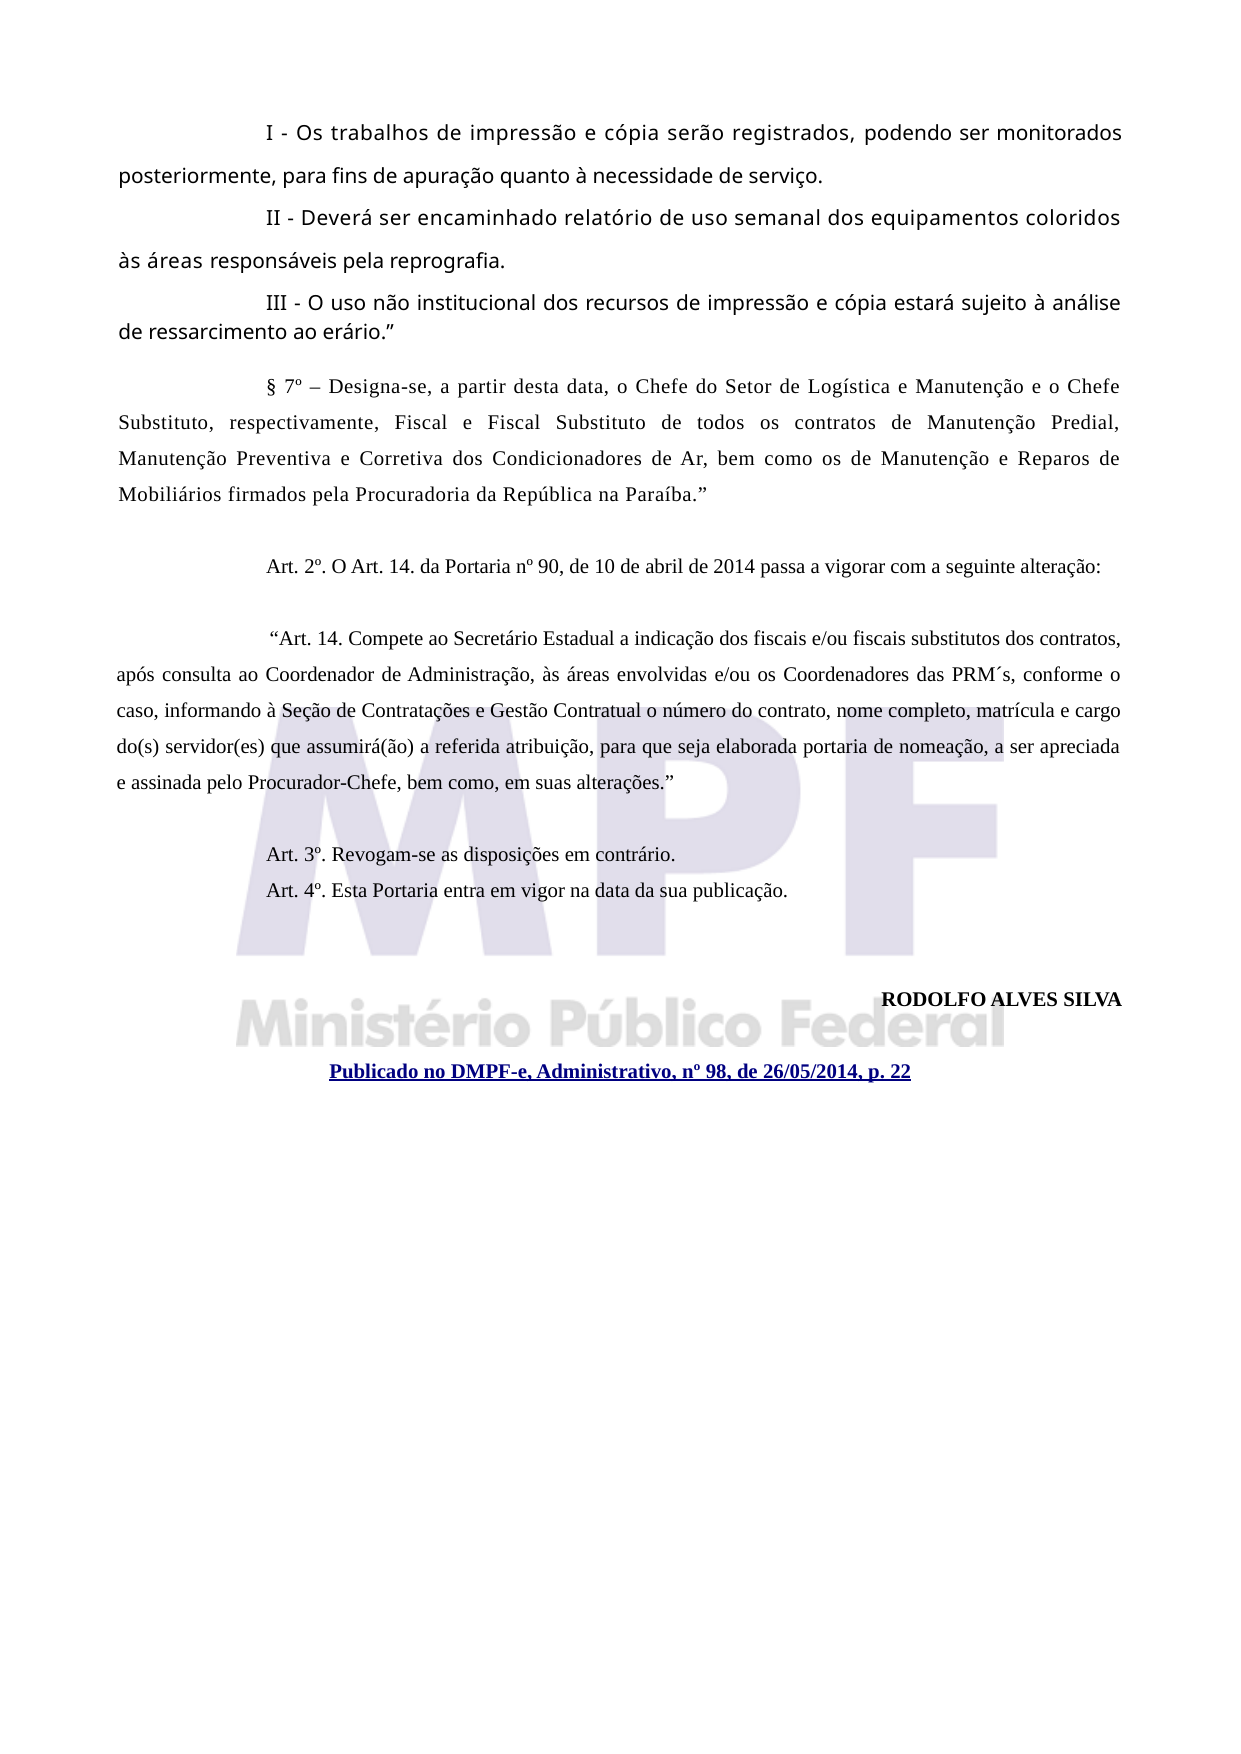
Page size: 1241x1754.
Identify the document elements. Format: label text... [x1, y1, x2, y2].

text II - Deverá ser encaminhado relatório de uso semanal dos equipamentos coloridos às áreas responsáveis pela reprografia. [118, 203, 1122, 274]
picture [236, 794, 1004, 842]
text RODOLFO ALVES SILVA [118, 987, 1122, 1011]
picture [236, 1011, 1004, 1047]
text § 7º – Designa-se, a partir desta data, o Chefe do Setor de Logística e Manutenção e o Chefe Substituto, respectivamente, Fiscal e Fiscal Substituto de todos os contratos de Manutenção Predial, Manutenção Preventiva e Corretiva dos Condicionadores de Ar, bem como os de Manutenção e Reparos de Mobiliários firmados pela Procuradoria da República na Paraíba.” [118, 374, 1122, 506]
text Art. 3º. Revogam-se as disposições em contrário. [118, 842, 1122, 866]
text “Art. 14. Compete ao Secretário Estadual a indicação dos fiscais e/ou fiscais substitutos dos contratos, após consulta ao Coordenador de Administração, às áreas envolvidas e/ou os Coordenadores das PRM´s, conforme o caso, informando à Seção de Contratações e Gestão Contratual o número do contrato, nome completo, matrícula e cargo do(s) servidor(es) que assumirá(ão) a referida atribuição, para que seja elaborada portaria de nomeação, a ser apreciada e assinada pelo Procurador-Chefe, bem como, em suas alterações.” [116, 626, 1122, 794]
picture [236, 866, 1004, 878]
text Publicado no DMPF-e, Administrativo, nº 98, de 26/05/2014, p. 22 [118, 1059, 1122, 1083]
text III - O uso não institucional dos recursos de impressão e cópia estará sujeito à análise de ressarcimento ao erário.” [118, 288, 1122, 345]
picture [236, 902, 1004, 987]
text Art. 2º. O Art. 14. da Portaria nº 90, de 10 de abril de 2014 passa a vigorar com a seguinte alteração: [118, 554, 1122, 578]
text Art. 4º. Esta Portaria entra em vigor na data da sua publicação. [118, 878, 1122, 902]
text I - Os trabalhos de impressão e cópia serão registrados, podendo ser monitorados posteriormente, para fins de apuração quanto à necessidade de serviço. [118, 118, 1122, 189]
